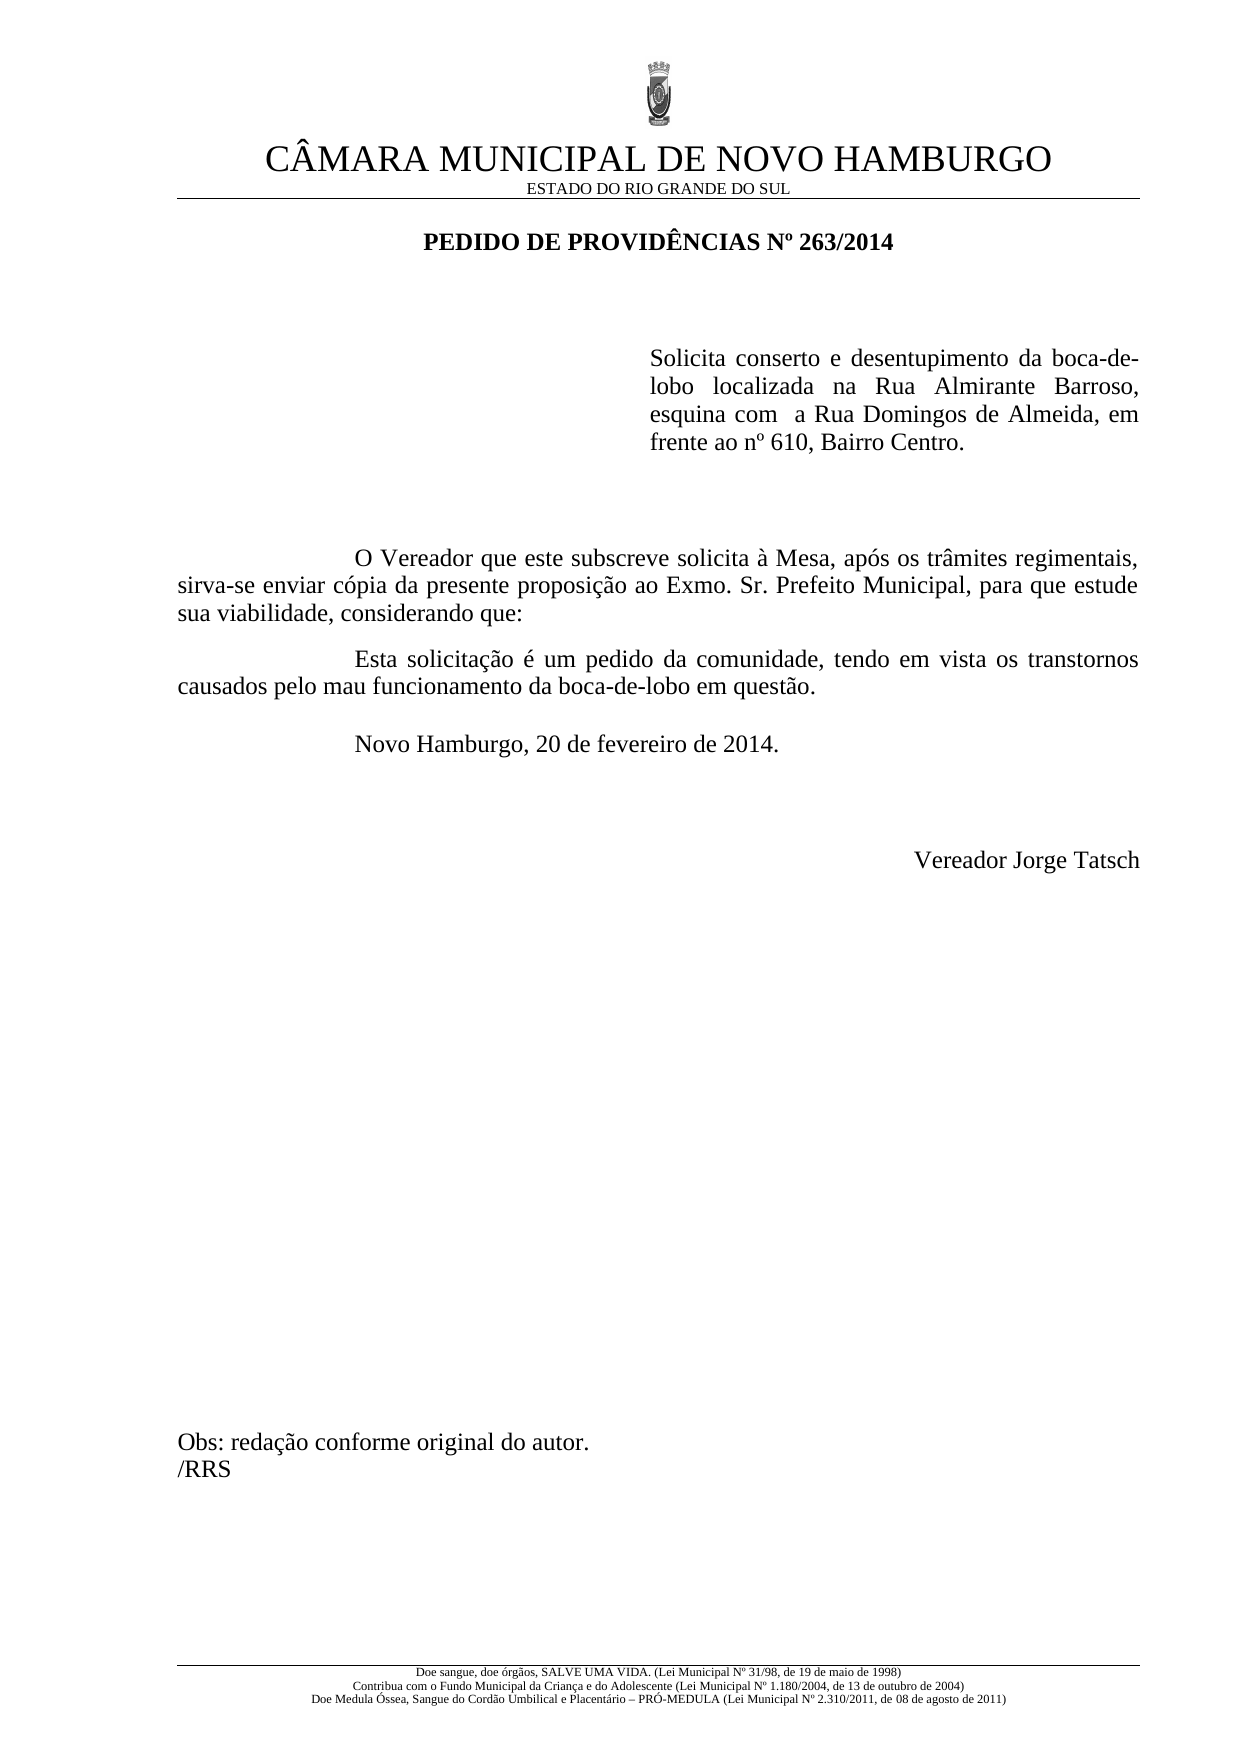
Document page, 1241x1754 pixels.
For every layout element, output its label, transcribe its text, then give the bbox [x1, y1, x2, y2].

text Vereador Jorge Tatsch [649, 846, 1140, 874]
text Novo Hamburgo, 20 de fevereiro de 2014. [177, 730, 1140, 757]
text Solicita conserto e desentupimento da boca-de-lobo localizada na Rua Almirante Barroso, esquina com a Rua Domingos de Almeida, em frente ao nº 610, Bairro Centro. [649, 344, 1140, 455]
text O Vereador que este subscreve solicita à Mesa, após os trâmites regimentais, sirva-se enviar cópia da presente proposição ao Exmo. Sr. Prefeito Municipal, para que estude sua viabilidade, considerando que: [177, 544, 1140, 627]
text Obs: redação conforme original do autor. [177, 1428, 1140, 1456]
text /RRS [177, 1456, 1140, 1483]
text Esta solicitação é um pedido da comunidade, tendo em vista os transtornos causados pelo mau funcionamento da boca-de-lobo em questão. [177, 645, 1140, 700]
text PEDIDO DE PROVIDÊNCIAS Nº 263/2014 [177, 228, 1140, 256]
